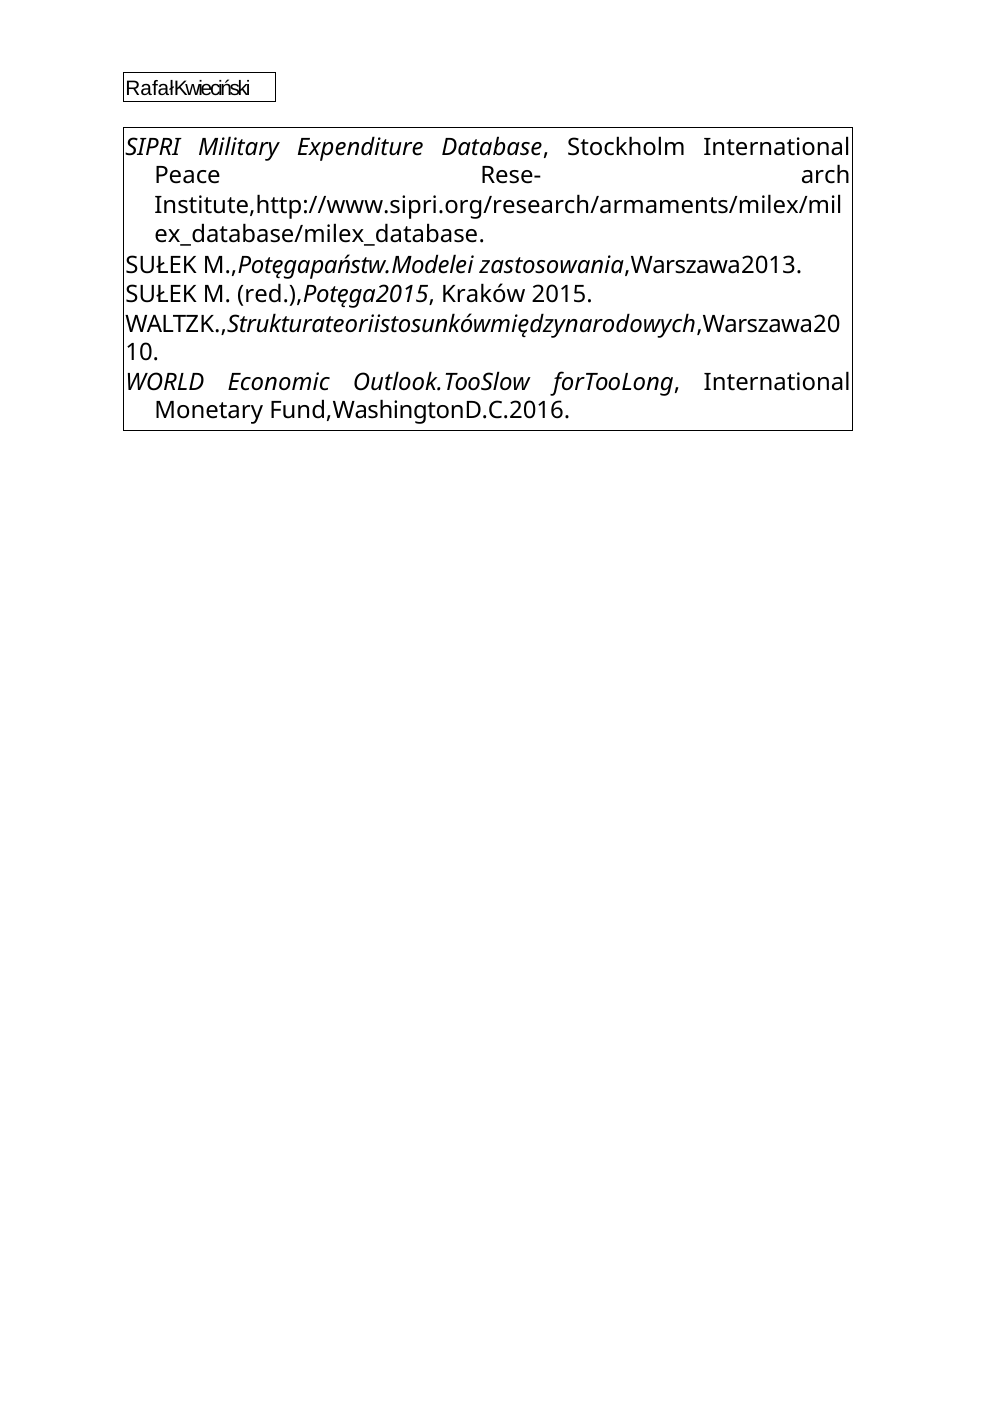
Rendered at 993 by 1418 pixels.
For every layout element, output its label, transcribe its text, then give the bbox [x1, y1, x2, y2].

text ZAKARIAF.,FromWealthto Power: theUnusualOrigins ofAmerica’s WorldPower, Princeton 1998. [125, 426, 851, 430]
text SUŁEK M.,Potęgapaństw.Modelei zastosowania,Warszawa2013. SUŁEK M. (red.),Potęga2015, Kraków 2015. [125, 250, 826, 309]
text RafałKwieciński [125, 75, 275, 99]
text SIPRI Military Expenditure Database, Stockholm International Peace Rese- arch Institute,http://www.sipri.org/research/armaments/milex/milex_database/milex_database. [125, 131, 851, 250]
text WALTZK.,Strukturateoriistosunkówmiędzynarodowych,Warszawa2010. [125, 309, 852, 367]
text WORLD Economic Outlook.TooSlow forTooLong, International Monetary Fund,WashingtonD.C.2016. [125, 367, 851, 426]
